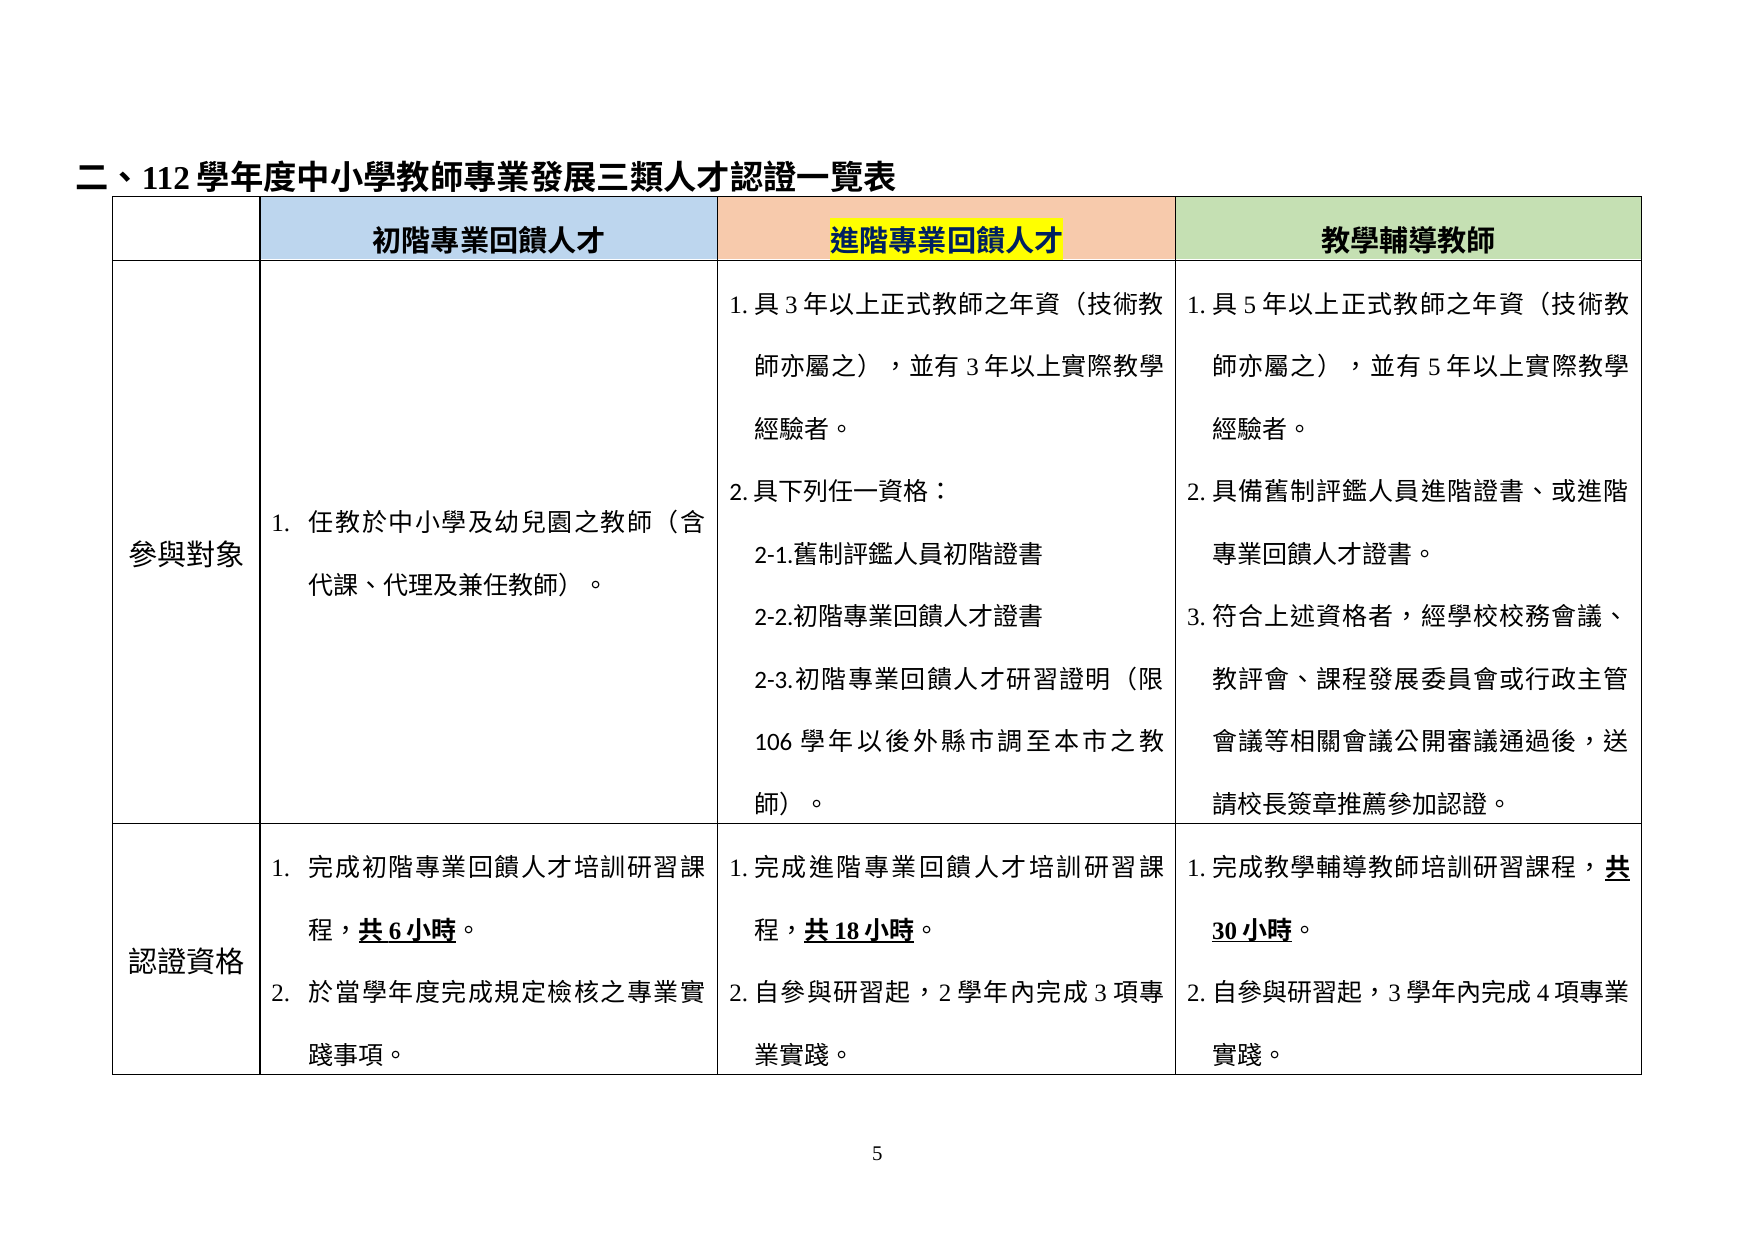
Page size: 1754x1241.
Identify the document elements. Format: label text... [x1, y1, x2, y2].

table_header 教學輔導教師 [1176, 197, 1641, 259]
table_cell 任教於中小學及幼兒園之教師（含代課、代理及兼任教師）。 [261, 261, 717, 823]
table_header 進階專業回饋人才 [718, 197, 1175, 259]
table_header 初階專業回饋人才 [261, 197, 717, 259]
table_cell 具3年以上正式教師之年資（技術教師亦屬之），並有3年以上實際教學經驗者。 2. 具下列任一資格： 2-1.舊制評鑑人員初階證書 2-2.初階專業回饋人才證書 2-3.初階專業回饋人才研習證明（限106學年以後外縣市調至本市之教師）。 [718, 261, 1175, 823]
table_cell 參與對象 [113, 261, 259, 823]
table_cell 完成教學輔導教師培訓研習課程，共30小時。 自參與研習起，3學年內完成4項專業實踐。 [1176, 824, 1641, 1074]
subtitle 二、112學年度中小學教師專業發展三類人才認證一覽表 [75, 133, 1679, 196]
table_header [113, 197, 259, 259]
table_cell 完成進階專業回饋人才培訓研習課程，共18小時。 自參與研習起，2學年內完成3項專業實踐。 [718, 824, 1175, 1074]
table_cell 具5年以上正式教師之年資（技術教師亦屬之），並有5年以上實際教學經驗者。 具備舊制評鑑人員進階證書、或進階專業回饋人才證書。 符合上述資格者，經學校校務會議、教評會、課程發展委員會或行政主管會議等相關會議公開審議通過後，送請校長簽章推薦參加認證。 [1176, 261, 1641, 823]
table_cell 認證資格 [113, 824, 259, 1074]
table_cell 完成初階專業回饋人才培訓研習課程，共6小時。 於當學年度完成規定檢核之專業實踐事項。 [261, 824, 717, 1074]
